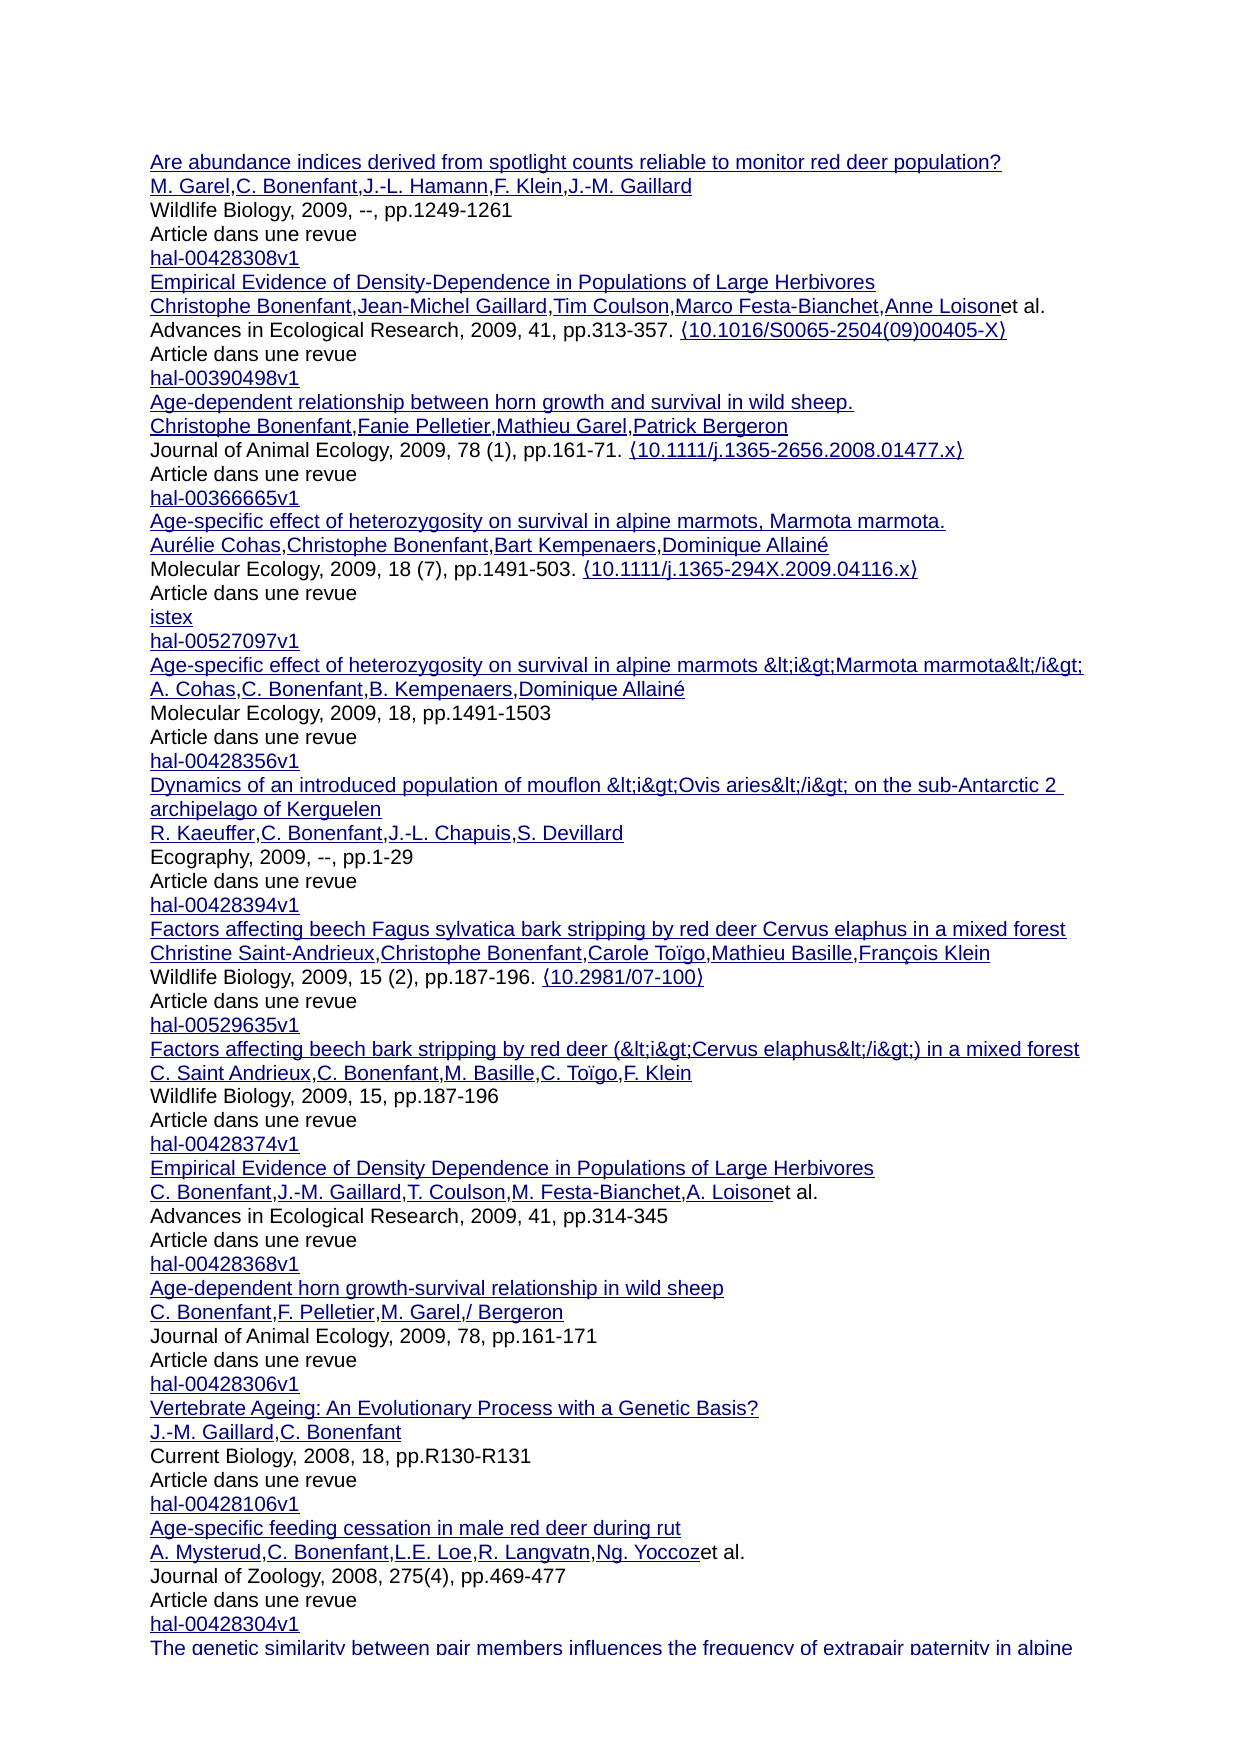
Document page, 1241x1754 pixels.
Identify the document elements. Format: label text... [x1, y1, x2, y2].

table_cell Age-specific effect of heterozygosity on survival in alpine marmots, Marmota marmota. Aurélie Cohas,Christophe Bonenfant,Bart Kempenaers,Dominique Allainé Molecular Ecology, 2009, 18 (7), pp.1491-503. ⟨10.1111/j.1365-294X.2009.04116.x⟩ Article dans une revue istex hal-00527097v1 [150, 509, 1090, 653]
table_cell Age-dependent horn growth-survival relationship in wild sheep C. Bonenfant,F. Pelletier,M. Garel,/ Bergeron Journal of Animal Ecology, 2009, 78, pp.161-171 Article dans une revue hal-00428306v1 [150, 1276, 1090, 1396]
table_cell Empirical Evidence of Density‐Dependence in Populations of Large Herbivores Christophe Bonenfant,Jean-Michel Gaillard,Tim Coulson,Marco Festa-Bianchet,Anne Loisonet al. Advances in Ecological Research, 2009, 41, pp.313-357. ⟨10.1016/S0065-2504(09)00405-X⟩ Article dans une revue hal-00390498v1 [150, 270, 1090, 389]
table_cell The genetic similarity between pair members influences the frequency of extrapair paternity in alpine [150, 1635, 1090, 1655]
table_cell Age-dependent relationship between horn growth and survival in wild sheep. Christophe Bonenfant,Fanie Pelletier,Mathieu Garel,Patrick Bergeron Journal of Animal Ecology, 2009, 78 (1), pp.161-71. ⟨10.1111/j.1365-2656.2008.01477.x⟩ Article dans une revue hal-00366665v1 [150, 390, 1090, 509]
table_cell Empirical Evidence of Density Dependence in Populations of Large Herbivores C. Bonenfant,J.-M. Gaillard,T. Coulson,M. Festa-Bianchet,A. Loisonet al. Advances in Ecological Research, 2009, 41, pp.314-345 Article dans une revue hal-00428368v1 [150, 1156, 1090, 1276]
table_cell Age-specific effect of heterozygosity on survival in alpine marmots &lt;i&gt;Marmota marmota&lt;/i&gt; A. Cohas,C. Bonenfant,B. Kempenaers,Dominique Allainé Molecular Ecology, 2009, 18, pp.1491-1503 Article dans une revue hal-00428356v1 [150, 653, 1090, 773]
table_cell Dynamics of an introduced population of mouflon &lt;i&gt;Ovis aries&lt;/i&gt; on the sub-Antarctic 2 archipelago of Kerguelen R. Kaeuffer,C. Bonenfant,J.-L. Chapuis,S. Devillard Ecography, 2009, --, pp.1-29 Article dans une revue hal-00428394v1 [150, 773, 1090, 917]
table_cell Factors affecting beech Fagus sylvatica bark stripping by red deer Cervus elaphus in a mixed forest Christine Saint-Andrieux,Christophe Bonenfant,Carole Toïgo,Mathieu Basille,François Klein Wildlife Biology, 2009, 15 (2), pp.187-196. ⟨10.2981/07-100⟩ Article dans une revue hal-00529635v1 [150, 917, 1090, 1036]
table_cell Vertebrate Ageing: An Evolutionary Process with a Genetic Basis? J.-M. Gaillard,C. Bonenfant Current Biology, 2008, 18, pp.R130-R131 Article dans une revue hal-00428106v1 [150, 1396, 1090, 1516]
table_cell Are abundance indices derived from spotlight counts reliable to monitor red deer population? M. Garel,C. Bonenfant,J.-L. Hamann,F. Klein,J.-M. Gaillard Wildlife Biology, 2009, --, pp.1249-1261 Article dans une revue hal-00428308v1 [150, 150, 1090, 270]
table_cell Factors affecting beech bark stripping by red deer (&lt;i&gt;Cervus elaphus&lt;/i&gt;) in a mixed forest C. Saint Andrieux,C. Bonenfant,M. Basille,C. Toïgo,F. Klein Wildlife Biology, 2009, 15, pp.187-196 Article dans une revue hal-00428374v1 [150, 1036, 1090, 1156]
table_cell Age-specific feeding cessation in male red deer during rut A. Mysterud,C. Bonenfant,L.E. Loe,R. Langvatn,Ng. Yoccozet al. Journal of Zoology, 2008, 275(4), pp.469-477 Article dans une revue hal-00428304v1 [150, 1516, 1090, 1635]
